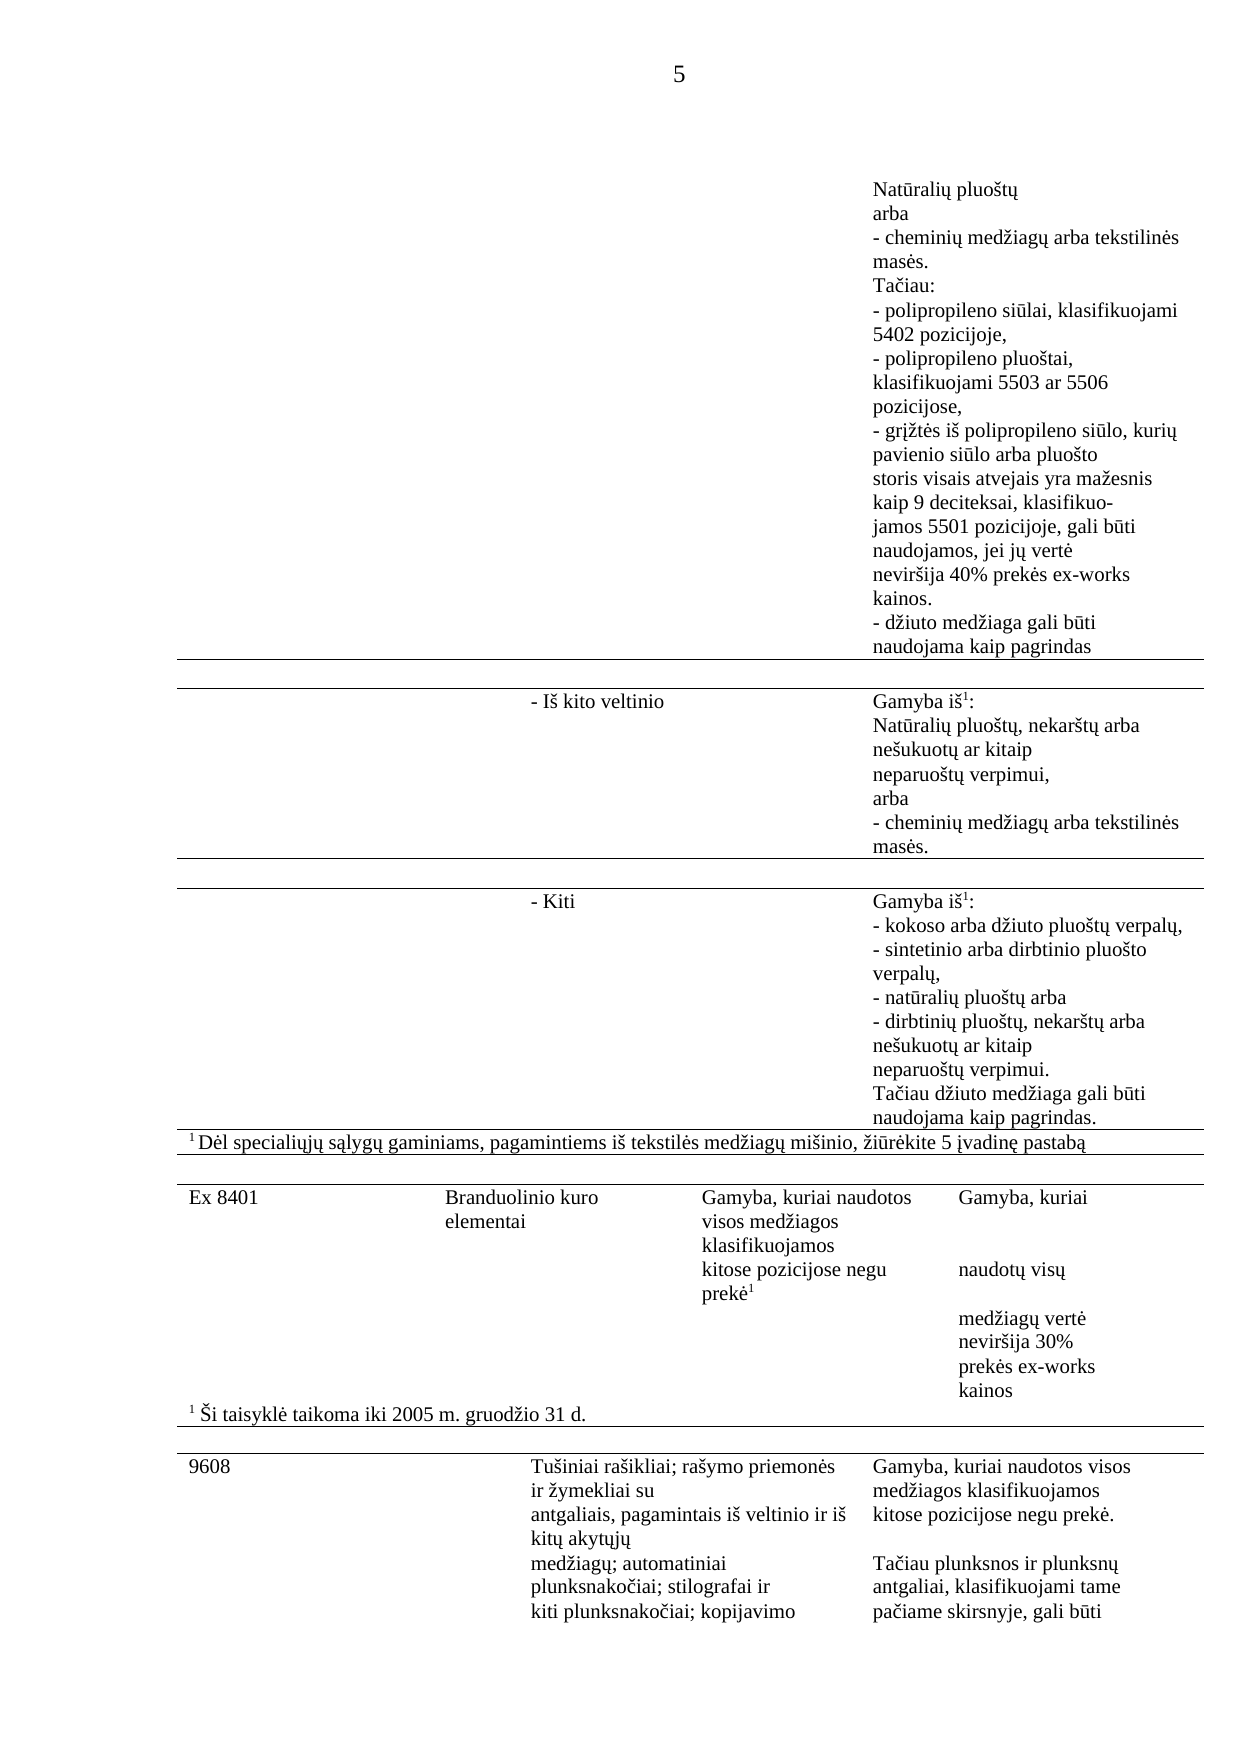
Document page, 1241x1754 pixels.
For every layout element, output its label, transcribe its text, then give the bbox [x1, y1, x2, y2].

table_cell [177, 810, 519, 858]
table_cell [177, 514, 519, 562]
table_cell [177, 786, 519, 809]
table_cell - polipropileno siūlai, klasifikuojami 5402 pozicijoje, [861, 298, 1204, 346]
table_cell [519, 810, 861, 858]
table_cell [177, 937, 519, 985]
table_cell [177, 985, 519, 1009]
table_cell [690, 1354, 947, 1378]
table_cell neparuoštų verpimui, [861, 761, 1204, 786]
table_cell [690, 1305, 947, 1329]
table_cell [519, 466, 861, 514]
table_cell [519, 913, 861, 937]
table_cell Tačiau džiuto medžiaga gali būti naudojama kaip pagrindas. [861, 1081, 1204, 1129]
table_cell [177, 562, 519, 610]
table_cell [177, 1305, 434, 1329]
table_cell neviršija 30% [947, 1330, 1204, 1353]
table_cell - cheminių medžiagų arba tekstilinės masės. [861, 225, 1204, 273]
table_cell - polipropileno pluoštai, klasifikuojami 5503 ar 5506 pozicijose, [861, 346, 1204, 418]
table_header Ex 8401 [177, 1185, 434, 1257]
table_header - Iš kito veltinio [519, 689, 861, 713]
table_cell [177, 466, 519, 514]
table_cell [434, 1305, 690, 1329]
table_cell [519, 786, 861, 809]
table_cell [519, 274, 861, 297]
table_cell kainos [947, 1378, 1204, 1402]
table_cell [177, 298, 519, 346]
table_cell [177, 713, 519, 761]
table_cell [519, 1081, 861, 1129]
table_cell [434, 1257, 690, 1305]
table_cell [177, 1009, 519, 1057]
table_cell [519, 761, 861, 786]
table_header Gamyba, kuriai [947, 1185, 1204, 1257]
table_header Gamyba, kuriai naudotos visos medžiagos klasifikuojamos [690, 1185, 947, 1257]
table_cell [519, 298, 861, 346]
table_cell [177, 1599, 519, 1623]
table_cell [519, 985, 861, 1009]
table_cell [519, 201, 861, 225]
table_cell [177, 1378, 434, 1402]
table_cell kiti plunksnakočiai; kopijavimo [519, 1599, 861, 1623]
table_cell Natūralių pluoštų, nekarštų arba nešukuotų ar kitaip [861, 713, 1204, 761]
table_cell [177, 610, 519, 658]
table_cell [177, 913, 519, 937]
table_cell - grįžtės iš polipropileno siūlo, kurių pavienio siūlo arba pluošto [861, 418, 1204, 466]
table_cell [519, 514, 861, 562]
table_cell arba [861, 201, 1204, 225]
table_cell [177, 274, 519, 297]
table_cell [177, 1330, 434, 1353]
table_cell [177, 761, 519, 786]
table_cell [177, 1057, 519, 1081]
table_cell Tačiau: [861, 274, 1204, 297]
table_header - Kiti [519, 889, 861, 913]
table_cell 1 Dėl specialiųjų sąlygų gaminiams, pagamintiems iš tekstilės medžiagų mišinio, žiūrėkite 5 įvadinę pastabą [177, 1130, 1204, 1154]
table_cell prekės ex-works [947, 1354, 1204, 1378]
table_cell arba [861, 786, 1204, 809]
table_cell Tačiau plunksnos ir plunksnų antgaliai, klasifikuojami tame [861, 1550, 1204, 1598]
table_cell [177, 1550, 519, 1598]
table_cell antgaliais, pagamintais iš veltinio ir iš kitų akytųjų [519, 1502, 861, 1550]
table_cell [519, 225, 861, 273]
table_cell neviršija 40% prekės ex-works kainos. [861, 562, 1204, 610]
table_cell - natūralių pluoštų arba [861, 985, 1204, 1009]
table_cell [177, 1081, 519, 1129]
table_cell jamos 5501 pozicijoje, gali būti naudojamos, jei jų vertė [861, 514, 1204, 562]
table_header Gamyba iš1: [861, 689, 1204, 713]
table_header Gamyba, kuriai naudotos visos medžiagos klasifikuojamos [861, 1454, 1204, 1502]
table_cell [690, 1330, 947, 1353]
table_cell [177, 225, 519, 273]
table_cell [519, 177, 861, 201]
table_header Tušiniai rašikliai; rašymo priemonės ir žymekliai su [519, 1454, 861, 1502]
table_header 9608 [177, 1454, 519, 1502]
table_cell [177, 1354, 434, 1378]
table_cell [519, 346, 861, 418]
table_cell [177, 418, 519, 466]
table_cell [519, 418, 861, 466]
table_cell - kokoso arba džiuto pluoštų verpalų, [861, 913, 1204, 937]
table_cell [177, 346, 519, 418]
table_cell medžiagų; automatiniai plunksnakočiai; stilografai ir [519, 1550, 861, 1598]
table_cell [519, 1057, 861, 1081]
table_header [177, 689, 519, 713]
table_cell [177, 1502, 519, 1550]
table_cell [519, 1009, 861, 1057]
table_cell [519, 562, 861, 610]
table_cell pačiame skirsnyje, gali būti [861, 1599, 1204, 1623]
table_cell naudotų visų [947, 1257, 1204, 1305]
table_cell [177, 1257, 434, 1305]
table_cell [519, 610, 861, 658]
table_cell [519, 937, 861, 985]
table_cell neparuoštų verpimui. [861, 1057, 1204, 1081]
table_cell - džiuto medžiaga gali būti naudojama kaip pagrindas [861, 610, 1204, 658]
table_cell 1 Ši taisyklė taikoma iki 2005 m. gruodžio 31 d. [177, 1402, 1204, 1426]
table_cell Natūralių pluoštų [861, 177, 1204, 201]
table_header [177, 889, 519, 913]
table_header Branduolinio kuro elementai [434, 1185, 690, 1257]
table_cell kitose pozicijose negu prekė1 [690, 1257, 947, 1305]
table_cell - dirbtinių pluoštų, nekarštų arba nešukuotų ar kitaip [861, 1009, 1204, 1057]
table_cell [519, 713, 861, 761]
table_cell medžiagų vertė [947, 1305, 1204, 1329]
table_cell kitose pozicijose negu prekė. [861, 1502, 1204, 1550]
table_cell [434, 1330, 690, 1353]
table_cell [434, 1354, 690, 1378]
table_header Gamyba iš1: [861, 889, 1204, 913]
table_cell [177, 177, 519, 201]
table_cell - sintetinio arba dirbtinio pluošto verpalų, [861, 937, 1204, 985]
table_cell [690, 1378, 947, 1402]
table_cell [434, 1378, 690, 1402]
table_cell [177, 201, 519, 225]
table_cell - cheminių medžiagų arba tekstilinės masės. [861, 810, 1204, 858]
table_cell storis visais atvejais yra mažesnis kaip 9 deciteksai, klasifikuo- [861, 466, 1204, 514]
